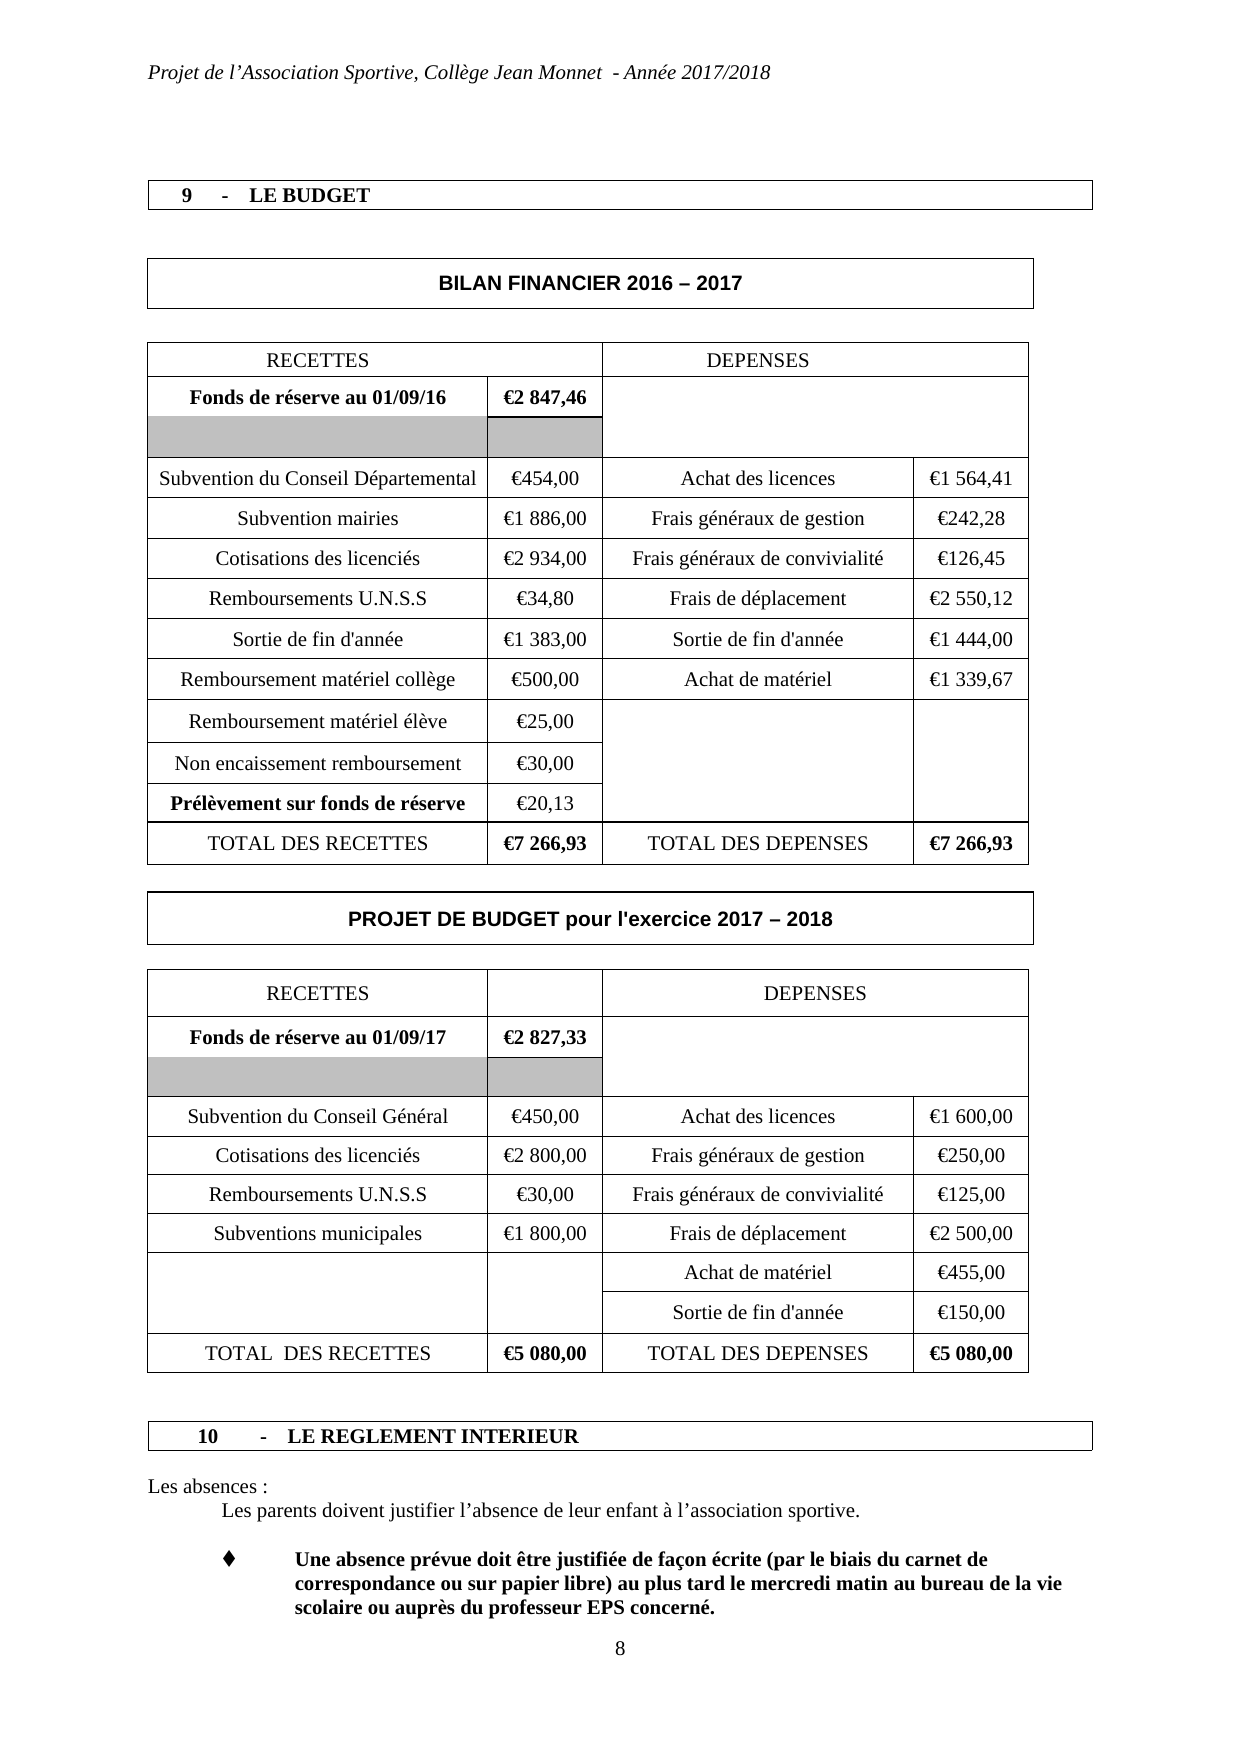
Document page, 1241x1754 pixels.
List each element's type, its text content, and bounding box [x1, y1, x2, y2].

table_cell Subvention du Conseil Départemental [148, 458, 487, 497]
table_cell [148, 1057, 487, 1096]
table_cell [1029, 699, 1033, 742]
table_cell €1 800,00 [488, 1214, 602, 1252]
table_cell [1029, 416, 1033, 457]
table_cell [1029, 658, 1033, 699]
table_cell [1029, 969, 1033, 1016]
table_cell [1029, 821, 1033, 864]
table_cell [603, 377, 914, 416]
table_cell RECETTES [148, 970, 487, 1016]
table_cell TOTAL DES RECETTES [148, 1334, 487, 1372]
table_cell €30,00 [488, 1175, 602, 1212]
table_cell [1029, 783, 1033, 821]
table_header BILAN FINANCIER 2016 – 2017 [148, 259, 1033, 307]
table_cell [1029, 742, 1033, 782]
table_cell Frais généraux de convivialité [603, 539, 913, 578]
table_cell Achat des licences [603, 458, 913, 497]
table_cell [488, 418, 602, 457]
table_cell [603, 783, 913, 821]
table_cell [602, 309, 914, 342]
table_cell Frais de déplacement [603, 1214, 913, 1252]
table_cell €242,28 [914, 498, 1028, 537]
table_cell [488, 1253, 602, 1291]
table_cell €2 550,12 [914, 579, 1028, 618]
table_cell €2 934,00 [488, 539, 602, 578]
table_cell [1029, 1016, 1033, 1057]
table_cell Cotisations des licenciés [148, 539, 487, 578]
table_cell €30,00 [488, 743, 602, 782]
table_cell TOTAL DES DEPENSES [603, 1334, 913, 1372]
table_cell Frais généraux de gestion [603, 1137, 913, 1173]
table_cell [914, 309, 1028, 342]
table_cell [148, 309, 488, 342]
table_cell €34,80 [488, 579, 602, 618]
table_cell [602, 945, 914, 969]
table_cell €1 444,00 [914, 619, 1028, 658]
table_cell €5 080,00 [914, 1334, 1028, 1372]
table_cell Remboursement matériel collège [148, 659, 487, 699]
table_cell TOTAL DES DEPENSES [603, 823, 913, 864]
table_cell [148, 865, 488, 891]
table_cell Achat de matériel [603, 1253, 913, 1291]
table_cell [1029, 342, 1033, 376]
table_cell Prélèvement sur fonds de réserve [148, 784, 487, 821]
table_cell [1029, 1136, 1033, 1173]
table_cell [1029, 578, 1033, 618]
table_cell [1028, 864, 1033, 891]
table_cell €125,00 [914, 1175, 1028, 1212]
table_cell [914, 865, 1028, 891]
table_cell [1029, 1333, 1033, 1372]
table_cell [1029, 497, 1033, 537]
table_cell Frais généraux de convivialité [603, 1175, 913, 1212]
table_cell [914, 945, 1028, 969]
table_cell €250,00 [914, 1137, 1028, 1173]
table_cell Sortie de fin d'année [148, 619, 487, 658]
table_cell Fonds de réserve au 01/09/17 [148, 1017, 487, 1057]
table_cell RECETTES [148, 343, 488, 376]
table_cell [1029, 376, 1033, 416]
table_cell [603, 1017, 914, 1057]
table_cell €2 847,46 [488, 377, 602, 416]
table_cell €5 080,00 [488, 1334, 602, 1372]
text Les parents doivent justifier l’absence de leur enfant à l’association sportive. [148, 1498, 1092, 1522]
table_cell Remboursements U.N.S.S [148, 579, 487, 618]
table_cell [914, 377, 1028, 416]
table_cell Fonds de réserve au 01/09/16 [148, 377, 487, 416]
table_cell €2 827,33 [488, 1017, 602, 1057]
table_cell Subventions municipales [148, 1214, 487, 1252]
table_cell [148, 945, 488, 969]
table_cell Non encaissement remboursement [148, 743, 487, 782]
table_cell [488, 970, 602, 1016]
table_cell €1 600,00 [914, 1097, 1028, 1136]
table_cell €25,00 [488, 700, 602, 742]
table_cell [488, 1058, 602, 1096]
table_cell €1 886,00 [488, 498, 602, 537]
table_cell €1 383,00 [488, 619, 602, 658]
table_cell [914, 416, 1028, 457]
table_cell Frais généraux de gestion [603, 498, 913, 537]
table_cell [603, 742, 913, 782]
table_cell [603, 416, 914, 457]
table_cell DEPENSES [603, 343, 914, 376]
table_cell [603, 700, 913, 742]
table_cell Sortie de fin d'année [603, 619, 913, 658]
table_cell €500,00 [488, 659, 602, 699]
table_cell [1029, 1057, 1033, 1096]
table_cell [914, 343, 1028, 376]
table_cell [914, 1057, 1028, 1096]
table_cell €150,00 [914, 1292, 1028, 1333]
table_cell Subvention mairies [148, 498, 487, 537]
table_cell Subvention du Conseil Général [148, 1097, 487, 1136]
table_cell €7 266,93 [488, 823, 602, 864]
table_cell €2 800,00 [488, 1137, 602, 1173]
table_cell €126,45 [914, 539, 1028, 578]
table_cell Cotisations des licenciés [148, 1137, 487, 1173]
table_cell [1028, 309, 1033, 342]
text 9 - LE BUDGET [149, 181, 1092, 209]
table_cell [148, 1291, 487, 1333]
table_cell PROJET DE BUDGET pour l'exercice 2017 – 2018 [148, 893, 1033, 944]
table_cell €450,00 [488, 1097, 602, 1136]
table_cell Sortie de fin d'année [603, 1292, 913, 1333]
table_cell €2 500,00 [914, 1214, 1028, 1252]
table_cell [1028, 945, 1033, 969]
table_cell [914, 783, 1028, 821]
table_cell [148, 1253, 487, 1291]
table_cell [488, 945, 602, 969]
table_cell Remboursements U.N.S.S [148, 1175, 487, 1212]
table_cell [1029, 1252, 1033, 1291]
text Les absences : [148, 1474, 1092, 1498]
table_cell [914, 700, 1028, 742]
table_cell [1029, 1174, 1033, 1212]
table_cell [488, 865, 602, 891]
table_cell [1029, 457, 1033, 497]
table_cell [148, 416, 487, 457]
table_cell TOTAL DES RECETTES [148, 823, 487, 864]
table_cell Frais de déplacement [603, 579, 913, 618]
table_cell €1 339,67 [914, 659, 1028, 699]
table_cell Achat de matériel [603, 659, 913, 699]
table_cell €454,00 [488, 458, 602, 497]
table_cell Remboursement matériel élève [148, 700, 487, 742]
table_cell €20,13 [488, 784, 602, 821]
table_cell [603, 1057, 914, 1096]
table_cell €7 266,93 [914, 823, 1028, 864]
table_cell [1029, 538, 1033, 578]
table_cell [488, 343, 602, 376]
table_cell DEPENSES [603, 970, 1028, 1016]
table_cell [914, 742, 1028, 782]
table_cell [914, 1017, 1028, 1057]
text 10 - LE REGLEMENT INTERIEUR [149, 1422, 1092, 1450]
table_cell Achat des licences [603, 1097, 913, 1136]
table_cell [1029, 618, 1033, 658]
table_cell [1029, 1291, 1033, 1333]
table_cell [488, 1291, 602, 1333]
table_cell €455,00 [914, 1253, 1028, 1291]
table_cell [1029, 1213, 1033, 1252]
table_cell [1029, 1096, 1033, 1136]
table_cell €1 564,41 [914, 458, 1028, 497]
list Une absence prévue doit être justifiée de façon écrite (par le biais du carnet de correspondance ou sur papier libre) au plus tard le mercredi matin au bureau de la vie scolaire ou auprès du professeur EPS concerné. [221, 1547, 1092, 1619]
table_cell [488, 309, 602, 342]
table_cell [602, 865, 914, 891]
